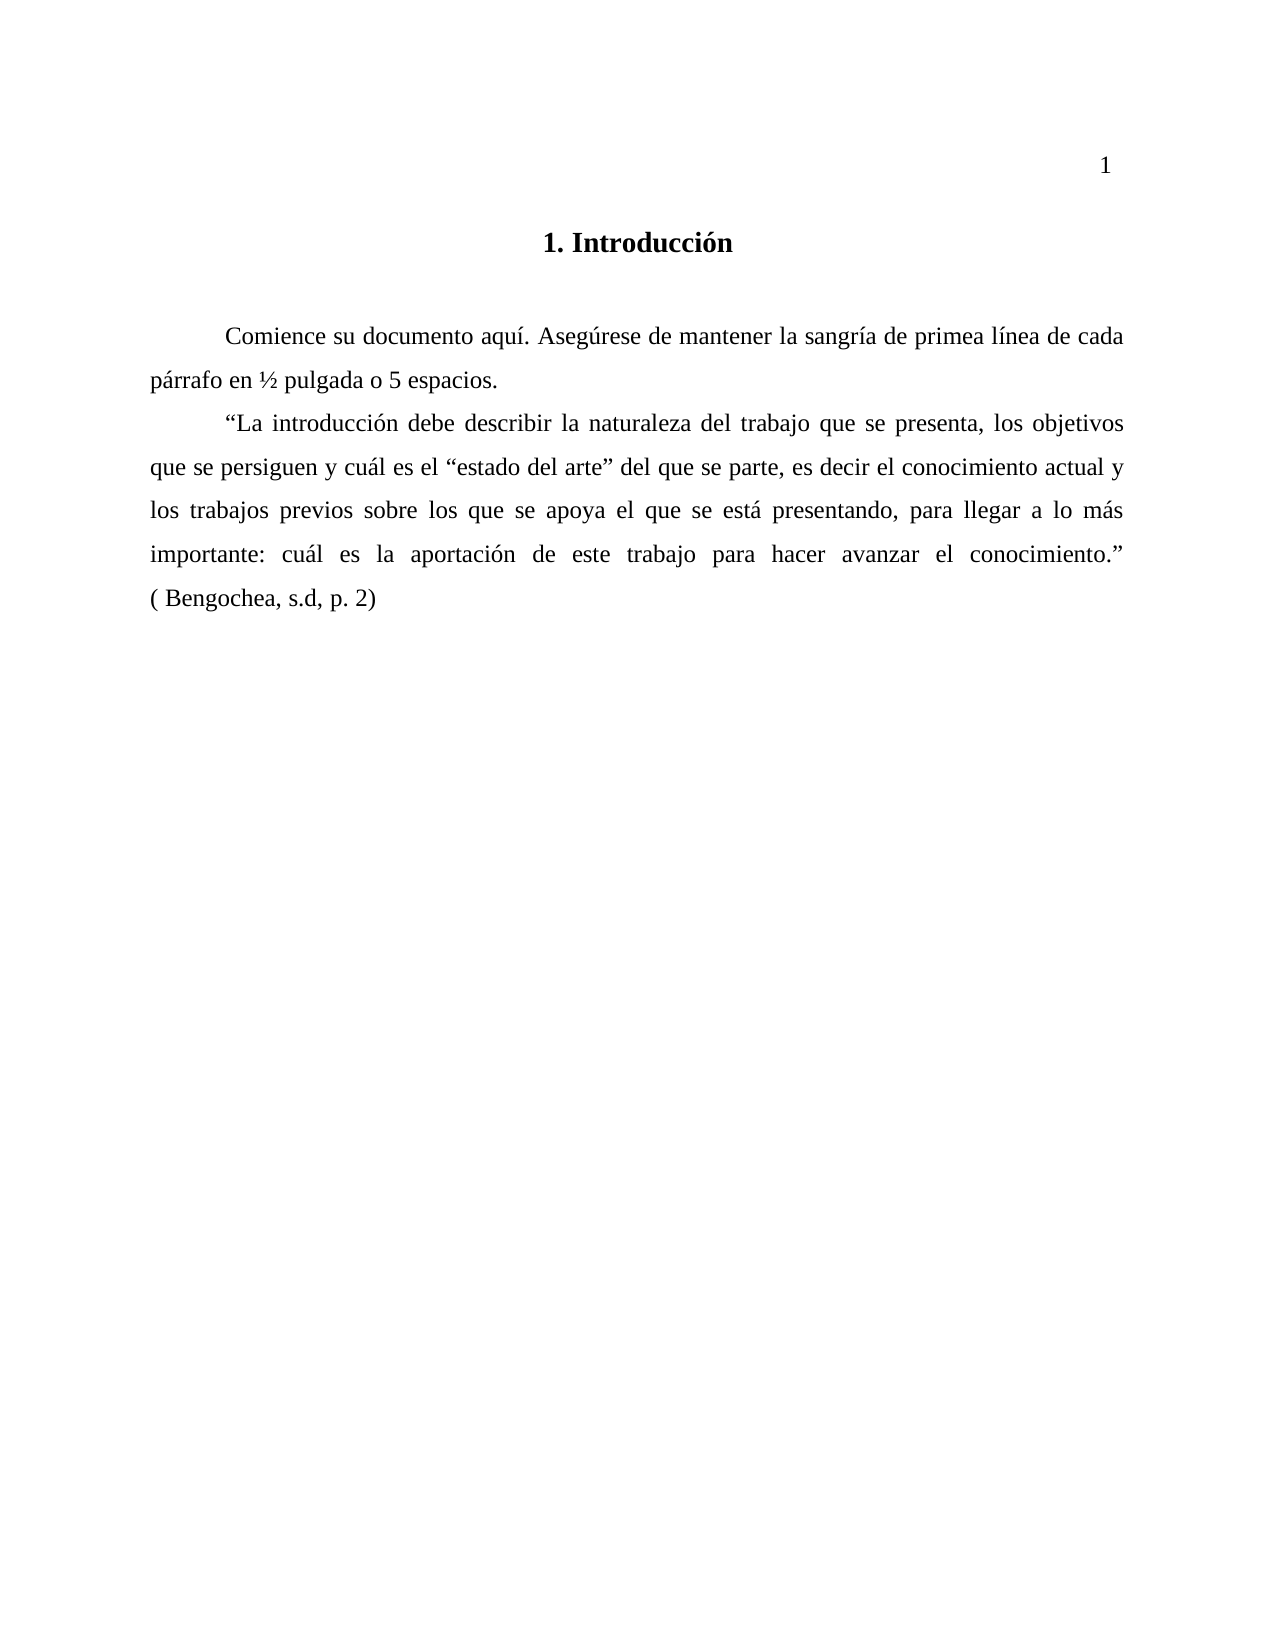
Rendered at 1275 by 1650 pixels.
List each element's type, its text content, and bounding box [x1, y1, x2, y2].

subtitle 1. Introducción [150, 225, 1125, 258]
text “La introducción debe describir la naturaleza del trabajo que se presenta, los objetivos que se persiguen y cuál es el “estado del arte” del que se parte, es decir el conocimiento actual y los trabajos previos sobre los que se apoya el que se está presentando, para llegar a lo más importante: cuál es la aportación de este trabajo para hacer avanzar el conocimiento.” ( Bengochea, s.d, p. 2) [150, 408, 1125, 611]
text Comience su documento aquí. Asegúrese de mantener la sangría de primea línea de cada párrafo en ½ pulgada o 5 espacios. [150, 321, 1125, 394]
